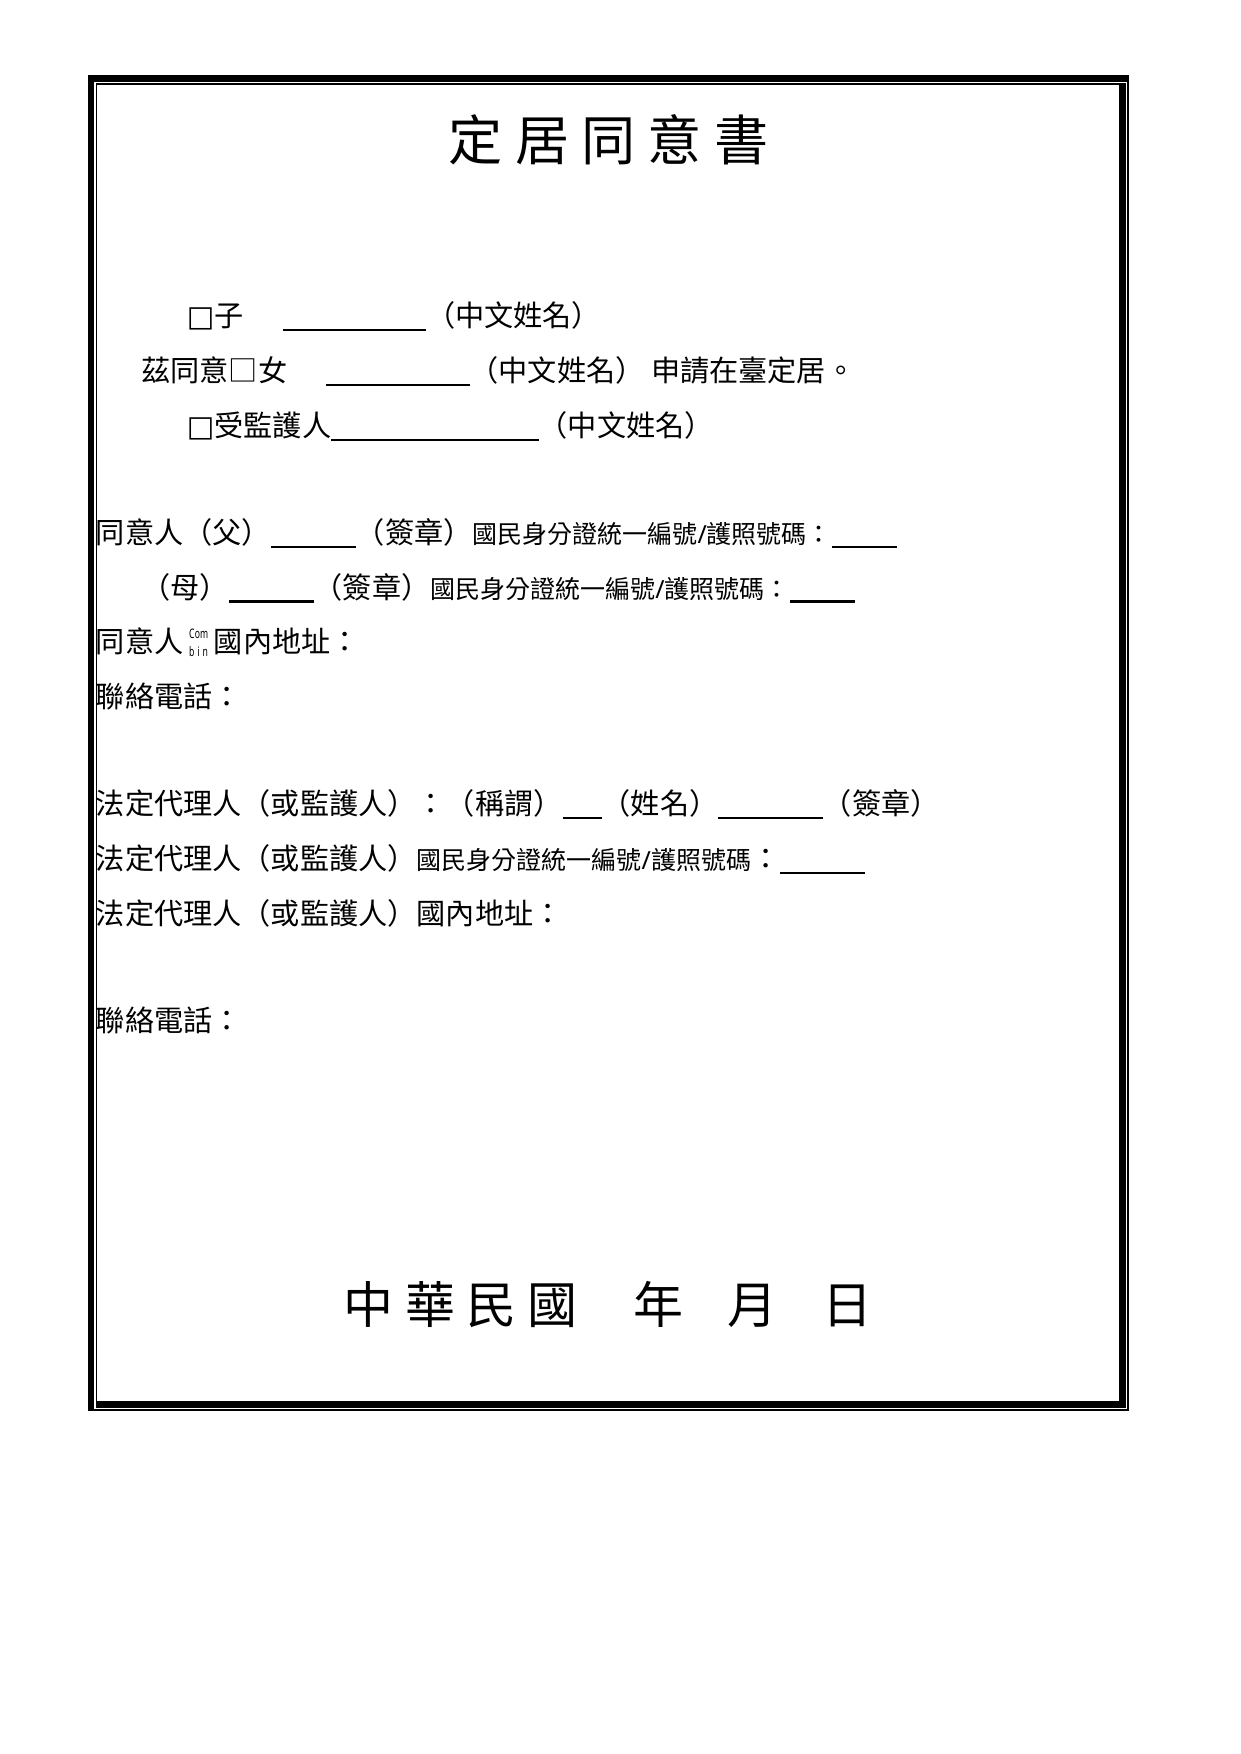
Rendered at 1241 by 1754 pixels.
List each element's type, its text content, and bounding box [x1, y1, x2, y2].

table_header 定 居 同 意 書 □子 （中文姓名） 茲同意□女 （中文姓名） 申請在臺定居。 □受監護人 （中文姓名） 同意人（父） （簽章）國民身分證統一編號/護照號碼： （母） （簽章）國民身分證統一編號/護照號碼： 同意人Combin國內地址： 聯絡電話： 法定代理人（或監護人）：（稱謂） （姓名） （簽章） 法定代理人（或監護人）國民身分證統一編號/護照號碼： 法定代理人（或監護人）國內地址： 聯絡電話： 中 華 民 國 年 月 日 [97, 85, 1119, 1401]
